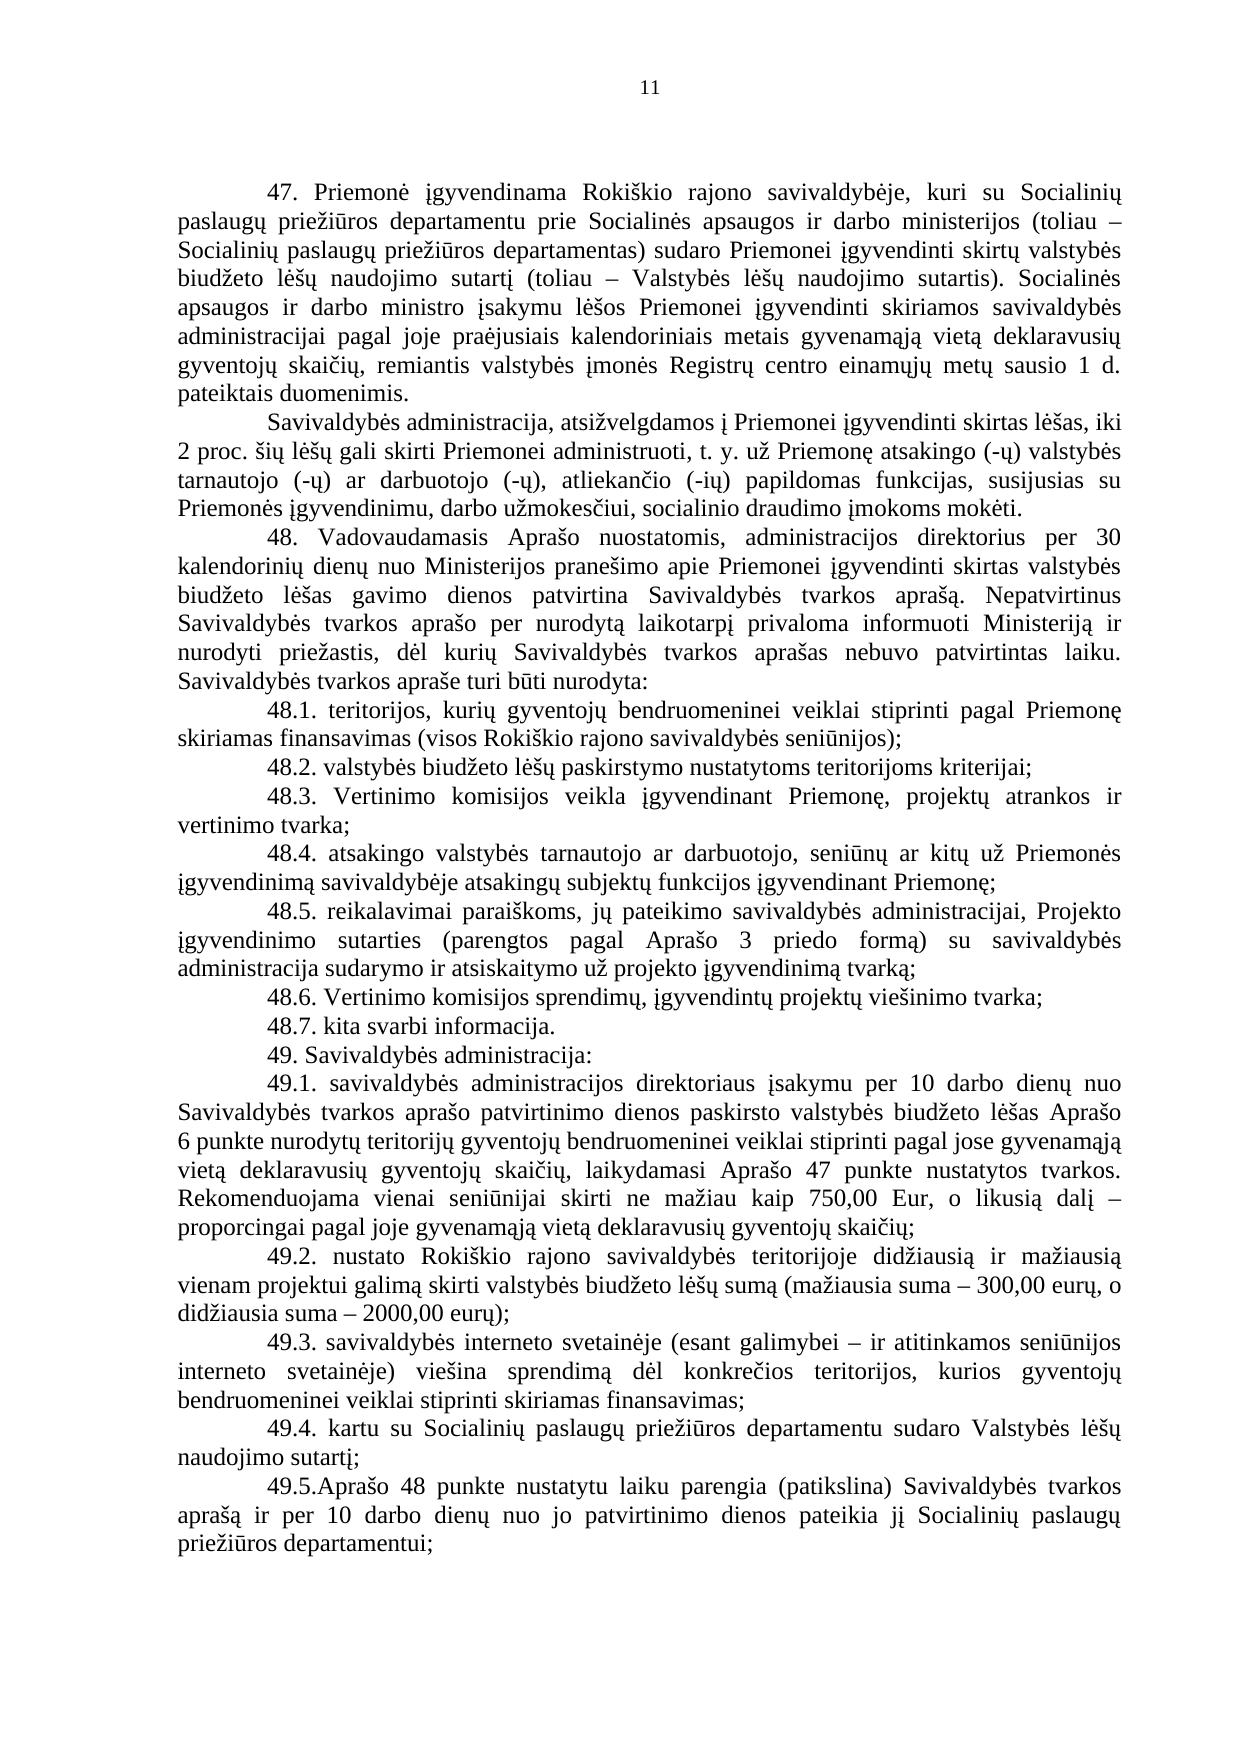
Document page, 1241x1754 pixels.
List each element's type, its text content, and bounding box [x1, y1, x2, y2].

text 48.4. atsakingo valstybės tarnautojo ar darbuotojo, seniūnų ar kitų už Priemonės įgyvendinimą savivaldybėje atsakingų subjektų funkcijos įgyvendinant Priemonę; [177, 838, 1122, 896]
text 49.4. kartu su Socialinių paslaugų priežiūros departamentu sudaro Valstybės lėšų naudojimo sutartį; [177, 1413, 1122, 1471]
text 49.3. savivaldybės interneto svetainėje (esant galimybei – ir atitinkamos seniūnijos interneto svetainėje) viešina sprendimą dėl konkrečios teritorijos, kurios gyventojų bendruomeninei veiklai stiprinti skiriamas finansavimas; [177, 1327, 1122, 1413]
text 49.2. nustato Rokiškio rajono savivaldybės teritorijoje didžiausią ir mažiausią vienam projektui galimą skirti valstybės biudžeto lėšų sumą (mažiausia suma – 300,00 eurų, o didžiausia suma – 2000,00 eurų); [177, 1241, 1122, 1327]
text 48.6. Vertinimo komisijos sprendimų, įgyvendintų projektų viešinimo tvarka; [177, 982, 1122, 1011]
text 49. Savivaldybės administracija: [177, 1040, 1122, 1068]
text 48.7. kita svarbi informacija. [177, 1011, 1122, 1040]
text 49.1. savivaldybės administracijos direktoriaus įsakymu per 10 darbo dienų nuo Savivaldybės tvarkos aprašo patvirtinimo dienos paskirsto valstybės biudžeto lėšas Aprašo 6 punkte nurodytų teritorijų gyventojų bendruomeninei veiklai stiprinti pagal jose gyvenamąją vietą deklaravusių gyventojų skaičių, laikydamasi Aprašo 47 punkte nustatytos tvarkos. Rekomenduojama vienai seniūnijai skirti ne mažiau kaip 750,00 Eur, o likusią dalį – proporcingai pagal joje gyvenamąją vietą deklaravusių gyventojų skaičių; [177, 1068, 1122, 1241]
text 48. Vadovaudamasis Aprašo nuostatomis, administracijos direktorius per 30 kalendorinių dienų nuo Ministerijos pranešimo apie Priemonei įgyvendinti skirtas valstybės biudžeto lėšas gavimo dienos patvirtina Savivaldybės tvarkos aprašą. Nepatvirtinus Savivaldybės tvarkos aprašo per nurodytą laikotarpį privaloma informuoti Ministeriją ir nurodyti priežastis, dėl kurių Savivaldybės tvarkos aprašas nebuvo patvirtintas laiku. Savivaldybės tvarkos apraše turi būti nurodyta: [177, 522, 1122, 695]
text 48.3. Vertinimo komisijos veikla įgyvendinant Priemonę, projektų atrankos ir vertinimo tvarka; [177, 781, 1122, 838]
text 48.2. valstybės biudžeto lėšų paskirstymo nustatytoms teritorijoms kriterijai; [177, 752, 1122, 781]
text 48.1. teritorijos, kurių gyventojų bendruomeninei veiklai stiprinti pagal Priemonę skiriamas finansavimas (visos Rokiškio rajono savivaldybės seniūnijos); [177, 695, 1122, 752]
text 49.5.Aprašo 48 punkte nustatytu laiku parengia (patikslina) Savivaldybės tvarkos aprašą ir per 10 darbo dienų nuo jo patvirtinimo dienos pateikia jį Socialinių paslaugų priežiūros departamentui; [177, 1471, 1122, 1557]
text 48.5. reikalavimai paraiškoms, jų pateikimo savivaldybės administracijai, Projekto įgyvendinimo sutarties (parengtos pagal Aprašo 3 priedo formą) su savivaldybės administracija sudarymo ir atsiskaitymo už projekto įgyvendinimą tvarką; [177, 896, 1122, 982]
text 47. Priemonė įgyvendinama Rokiškio rajono savivaldybėje, kuri su Socialinių paslaugų priežiūros departamentu prie Socialinės apsaugos ir darbo ministerijos (toliau – Socialinių paslaugų priežiūros departamentas) sudaro Priemonei įgyvendinti skirtų valstybės biudžeto lėšų naudojimo sutartį (toliau – Valstybės lėšų naudojimo sutartis). Socialinės apsaugos ir darbo ministro įsakymu lėšos Priemonei įgyvendinti skiriamos savivaldybės administracijai pagal joje praėjusiais kalendoriniais metais gyvenamąją vietą deklaravusių gyventojų skaičių, remiantis valstybės įmonės Registrų centro einamųjų metų sausio 1 d. pateiktais duomenimis. [177, 177, 1122, 407]
text Savivaldybės administracija, atsižvelgdamos į Priemonei įgyvendinti skirtas lėšas, iki 2 proc. šių lėšų gali skirti Priemonei administruoti, t. y. už Priemonę atsakingo (-ų) valstybės tarnautojo (-ų) ar darbuotojo (-ų), atliekančio (-ių) papildomas funkcijas, susijusias su Priemonės įgyvendinimu, darbo užmokesčiui, socialinio draudimo įmokoms mokėti. [177, 407, 1122, 522]
